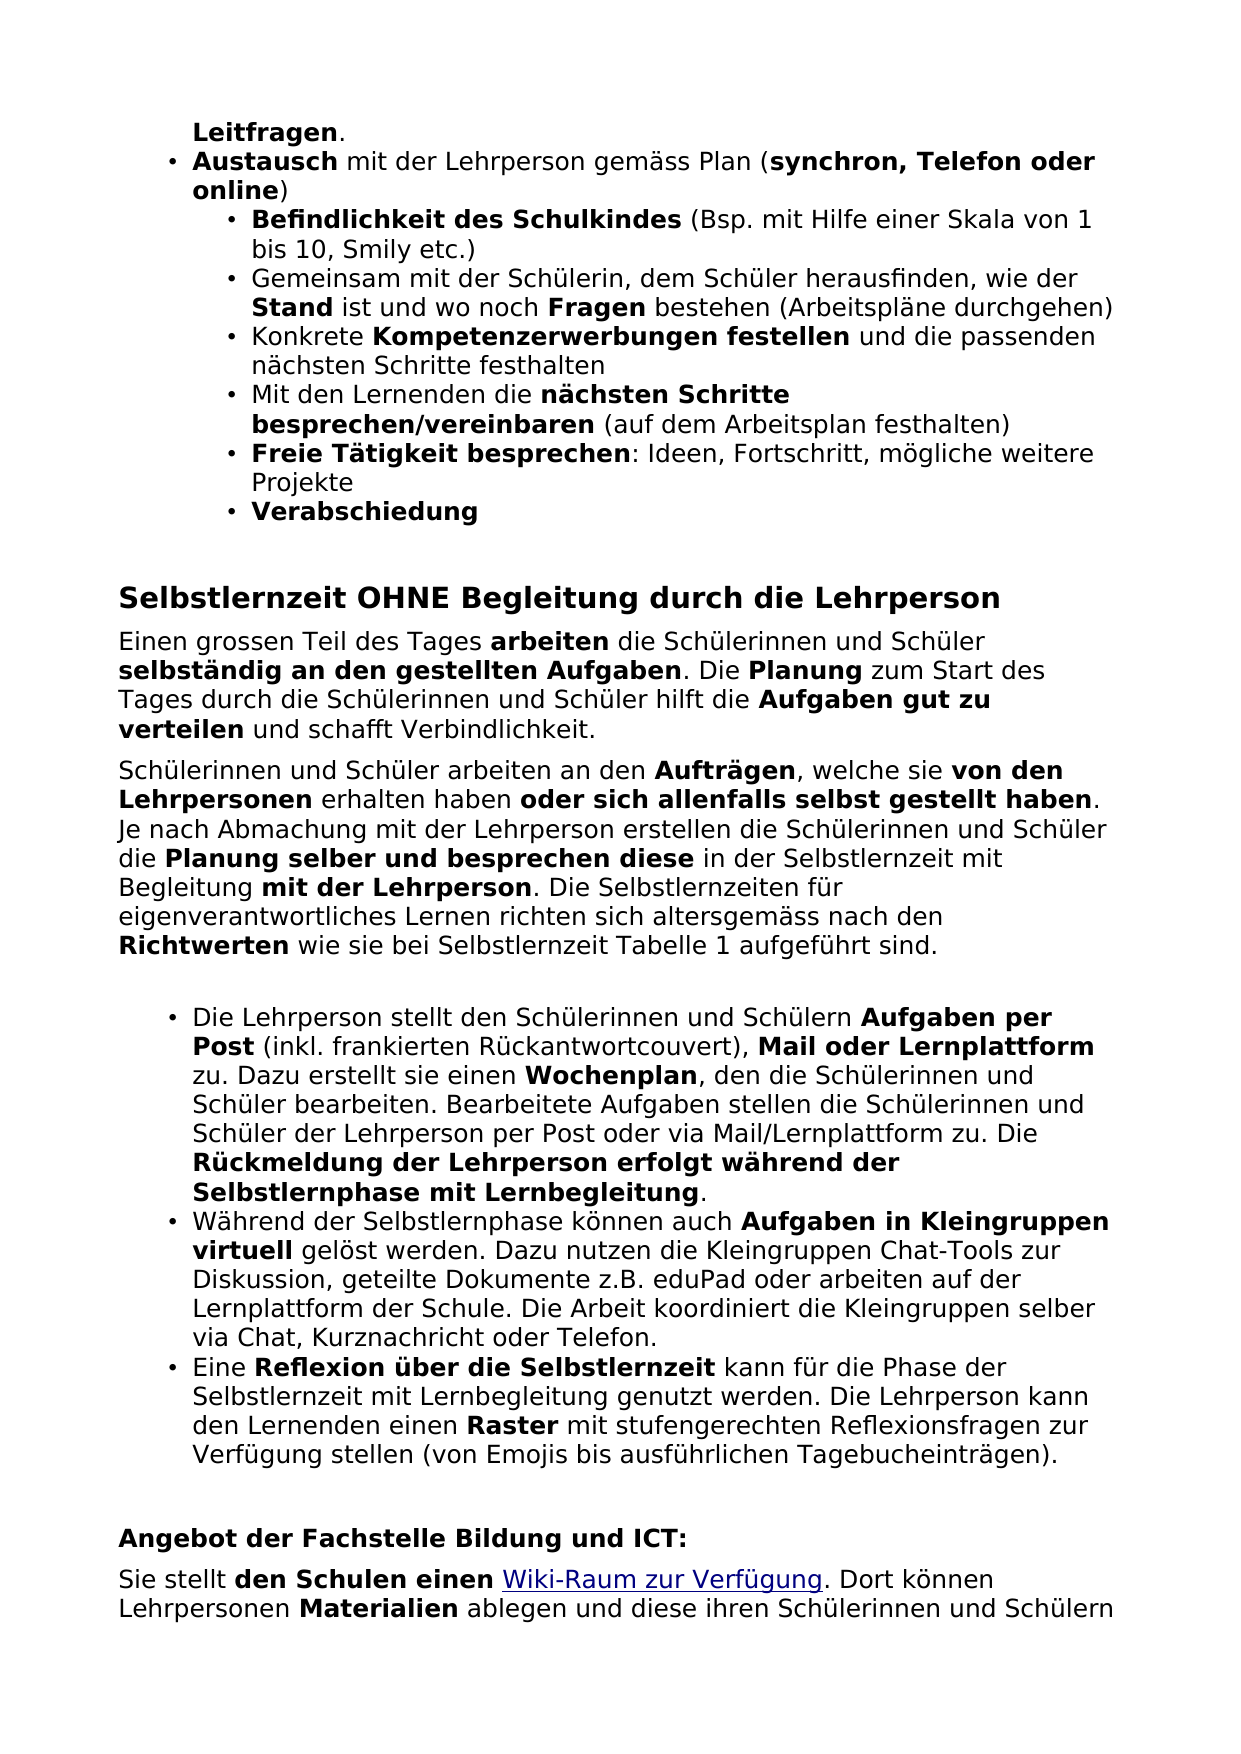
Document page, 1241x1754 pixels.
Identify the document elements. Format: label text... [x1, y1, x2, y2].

list Austausch mit der Lehrperson gemäss Plan (synchron, Telefon oder online) [177, 147, 1122, 206]
list Während der Selbstlernphase können auch Aufgaben in Kleingruppen virtuell gelöst werden. Dazu nutzen die Kleingruppen Chat-Tools zur Diskussion, geteilte Dokumente z.B. eduPad oder arbeiten auf der Lernplattform der Schule. Die Arbeit koordiniert die Kleingruppen selber via Chat, Kurznachricht oder Telefon. [177, 1207, 1122, 1353]
list Konkrete Kompetenzerwerbungen festellen und die passenden nächsten Schritte festhalten [236, 322, 1122, 381]
list Verabschiedung [236, 497, 1122, 526]
list Die Lehrperson stellt den Schülerinnen und Schülern Aufgaben per Post (inkl. frankierten Rückantwortcouvert), Mail oder Lernplattform zu. Dazu erstellt sie einen Wochenplan, den die Schülerinnen und Schüler bearbeiten. Bearbeitete Aufgaben stellen die Schülerinnen und Schüler der Lehrperson per Post oder via Mail/Lernplattform zu. Die Rückmeldung der Lehrperson erfolgt während der Selbstlernphase mit Lernbegleitung. [177, 1003, 1122, 1207]
list Befindlichkeit des Schulkindes (Bsp. mit Hilfe einer Skala von 1 bis 10, Smily etc.) [236, 206, 1122, 264]
text Einen grossen Teil des Tages arbeiten die Schülerinnen und Schüler selbständig an den gestellten Aufgaben. Die Planung zum Start des Tages durch die Schülerinnen und Schüler hilft die Aufgaben gut zu verteilen und schafft Verbindlichkeit. [118, 627, 1122, 744]
list Leitfragen. [177, 118, 1122, 147]
text Schülerinnen und Schüler arbeiten an den Aufträgen, welche sie von den Lehrpersonen erhalten haben oder sich allenfalls selbst gestellt haben. Je nach Abmachung mit der Lehrperson erstellen die Schülerinnen und Schüler die Planung selber und besprechen diese in der Selbstlernzeit mit Begleitung mit der Lehrperson. Die Selbstlernzeiten für eigenverantwortliches Lernen richten sich altersgemäss nach den Richtwerten wie sie bei Selbstlernzeit Tabelle 1 aufgeführt sind. [118, 757, 1122, 961]
list Mit den Lernenden die nächsten Schritte besprechen/vereinbaren (auf dem Arbeitsplan festhalten) [236, 381, 1122, 439]
list Eine Reflexion über die Selbstlernzeit kann für die Phase der Selbstlernzeit mit Lernbegleitung genutzt werden. Die Lehrperson kann den Lernenden einen Raster mit stufengerechten Reflexionsfragen zur Verfügung stellen (von Emojis bis ausführlichen Tagebucheinträgen). [177, 1353, 1122, 1469]
list Freie Tätigkeit besprechen: Ideen, Fortschritt, mögliche weitere Projekte [236, 439, 1122, 497]
list Gemeinsam mit der Schülerin, dem Schüler herausfinden, wie der Stand ist und wo noch Fragen bestehen (Arbeitspläne durchgehen) [236, 264, 1122, 322]
subtitle Angebot der Fachstelle Bildung und ICT: [118, 1524, 1122, 1553]
text Sie stellt den Schulen einen Wiki-Raum zur Verfügung. Dort können Lehrpersonen Materialien ablegen und diese ihren Schülerinnen und Schülern [118, 1566, 1122, 1624]
subtitle Selbstlernzeit OHNE Begleitung durch die Lehrperson [118, 581, 1122, 615]
